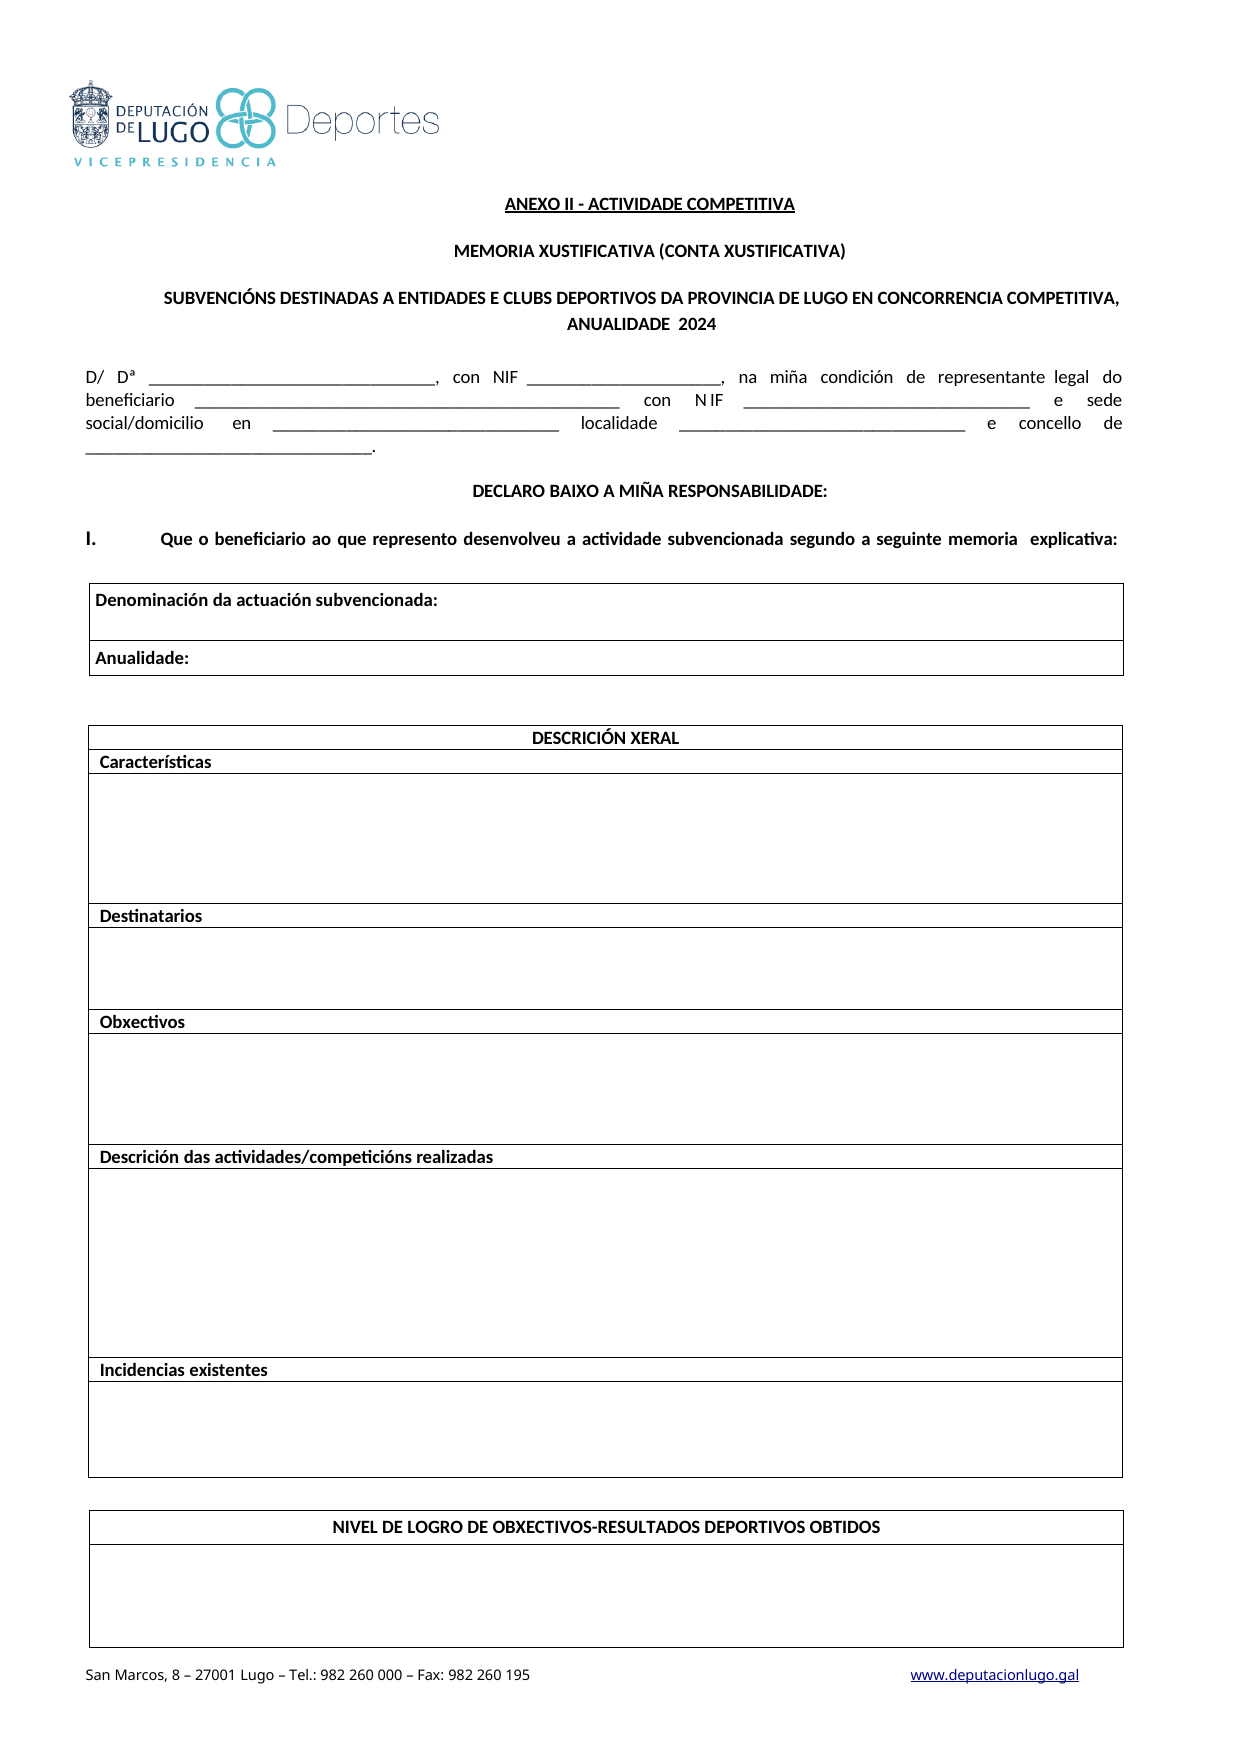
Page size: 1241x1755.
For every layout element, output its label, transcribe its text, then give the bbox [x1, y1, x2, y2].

table_cell [89, 774, 1122, 903]
text SUBVENCIÓNS DESTINADAS A ENTIDADES E CLUBS DEPORTIVOS DA PROVINCIA DE LUGO EN CONCORRENCIA COMPETITIVA, ANUALIDADE 2024 [160, 286, 1123, 335]
table_cell Características [89, 750, 1122, 773]
text D/ Dª _______________________________, con NIF _____________________, na miña condición de representante legal do beneficiario ______________________________________________ con NIF _______________________________ e sede social/domicilio en _______________________________ localidade _______________________________ e concello de _______________________________. [85, 365, 1123, 457]
table_cell Destinatarios [89, 904, 1122, 927]
table_cell [89, 1382, 1122, 1477]
table_cell [89, 1169, 1122, 1357]
table_cell Incidencias existentes [89, 1358, 1122, 1381]
table_cell Obxectivos [89, 1010, 1122, 1033]
subtitle MEMORIA XUSTIFICATIVA (CONTA XUSTIFICATIVA) [179, 239, 1120, 262]
table_cell [90, 1545, 1123, 1647]
table_cell [89, 1034, 1122, 1144]
table_header DESCRICIÓN XERAL [89, 726, 1122, 749]
table_header NIVEL DE LOGRO DE OBXECTIVOS-RESULTADOS DEPORTIVOS OBTIDOS [90, 1511, 1123, 1544]
list Que o beneficiario ao que represento desenvolveu a actividade subvencionada segundo a seguinte memoria explicativa: [85, 526, 1123, 551]
subtitle DECLARO BAIXO A MIÑA RESPONSABILIDADE: [471, 480, 828, 503]
table_cell Anualidade: [90, 641, 1123, 675]
subtitle ANEXO II - ACTIVIDADE COMPETITIVA [179, 192, 1120, 214]
table_header Denominación da actuación subvencionada: [90, 584, 1123, 640]
table_cell [89, 928, 1122, 1009]
table_cell Descrición das actividades/competicións realizadas [89, 1145, 1122, 1168]
picture [47, 65, 446, 177]
